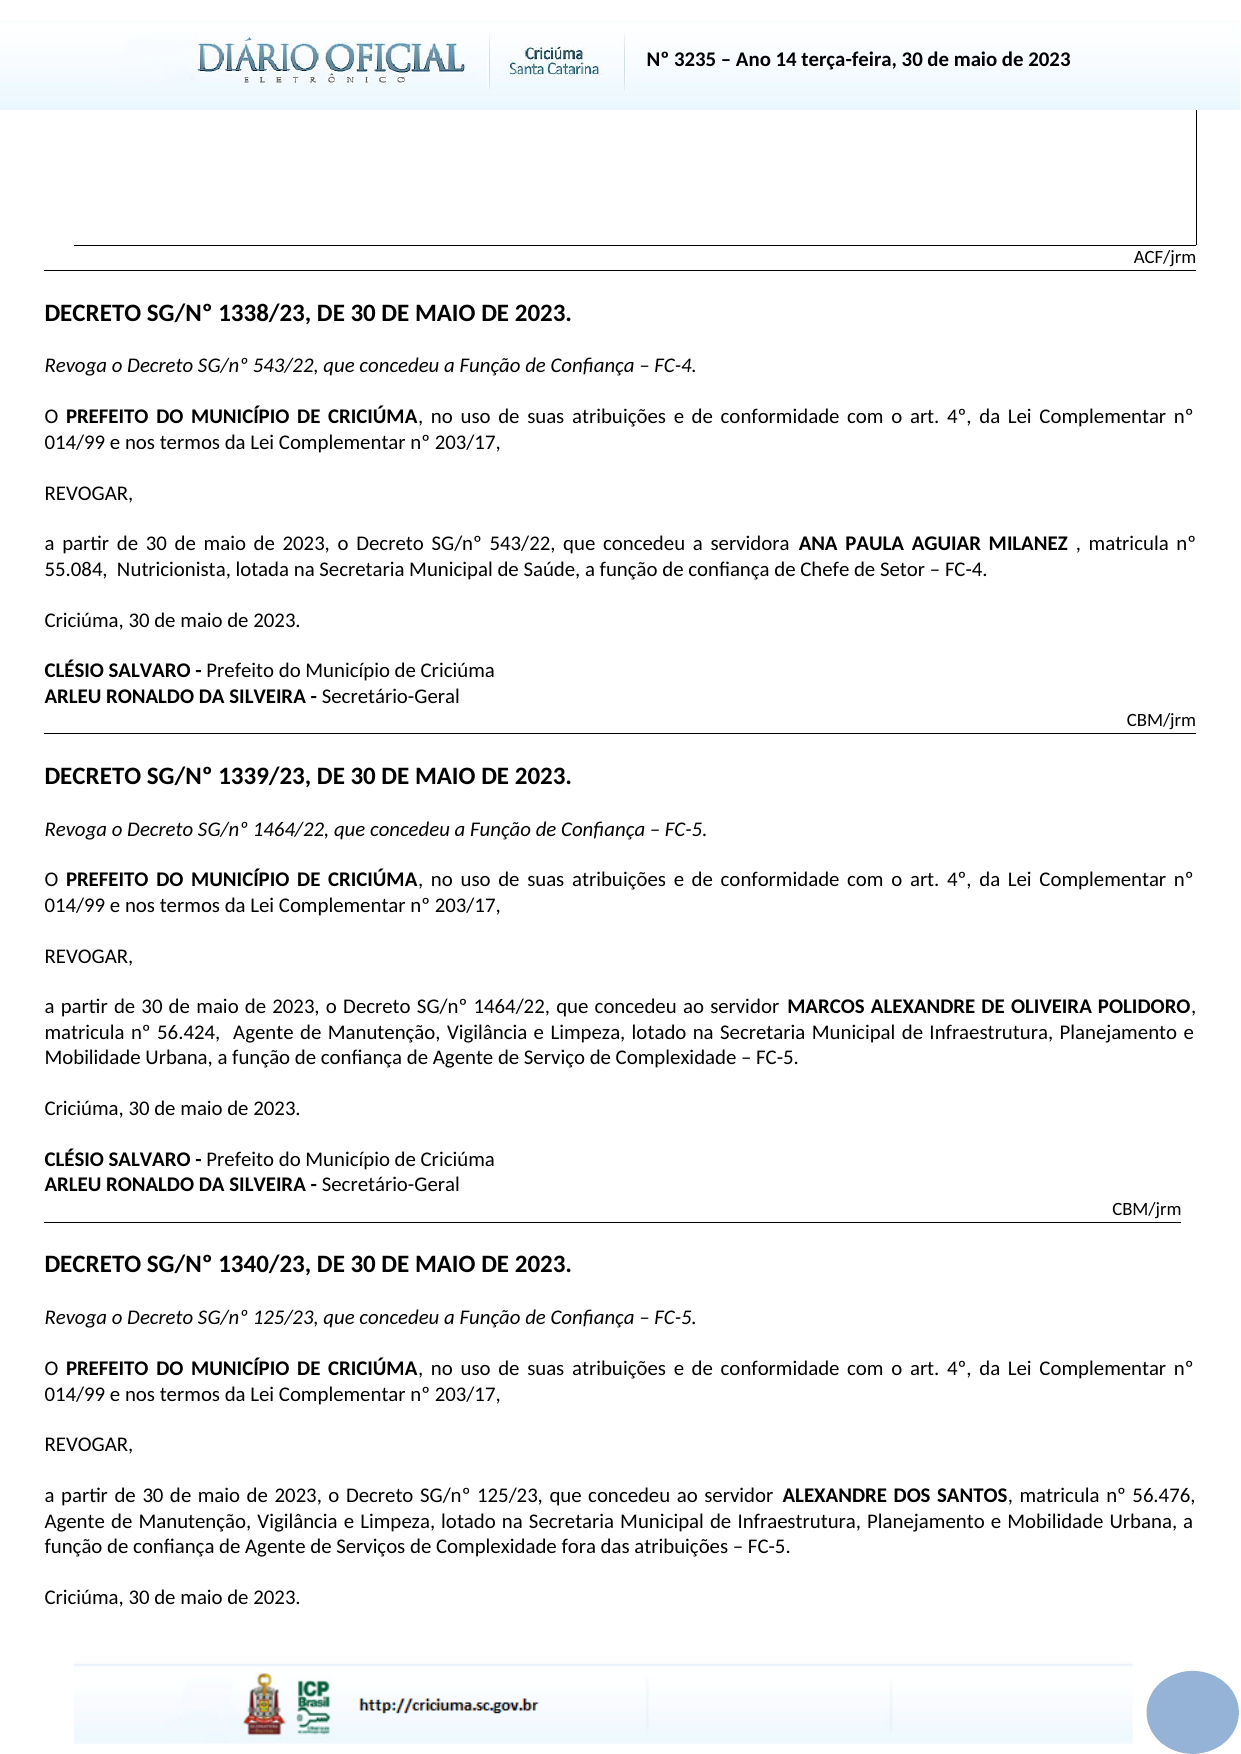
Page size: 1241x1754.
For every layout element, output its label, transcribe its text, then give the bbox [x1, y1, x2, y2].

text Revoga o Decreto SG/nº 125/23, que concedeu a Função de Confiança – FC-5. [44, 1304, 1196, 1330]
text O PREFEITO DO MUNICÍPIO DE CRICIÚMA, no uso de suas atribuições e de conformidade com o art. 4º, da Lei Complementar nº 014/99 e nos termos da Lei Complementar nº 203/17, [44, 1355, 1196, 1406]
text a partir de 30 de maio de 2023, o Decreto SG/nº 125/23, que concedeu ao servidor ALEXANDRE DOS SANTOS, matricula nº 56.476, Agente de Manutenção, Vigilância e Limpeza, lotado na Secretaria Municipal de Infraestrutura, Planejamento e Mobilidade Urbana, a função de confiança de Agente de Serviços de Complexidade fora das atribuições – FC-5. [44, 1482, 1196, 1559]
text Criciúma, 30 de maio de 2023. [44, 607, 1196, 632]
text O PREFEITO DO MUNICÍPIO DE CRICIÚMA, no uso de suas atribuições e de conformidade com o art. 4º, da Lei Complementar nº 014/99 e nos termos da Lei Complementar nº 203/17, [44, 867, 1196, 917]
text DECRETO SG/Nº 1340/23, DE 30 DE MAIO DE 2023. [44, 1248, 1196, 1279]
text CLÉSIO SALVARO - Prefeito do Município de Criciúma [44, 658, 1196, 683]
text REVOGAR, [44, 480, 1196, 505]
text DECRETO SG/Nº 1338/23, DE 30 DE MAIO DE 2023. [44, 297, 1196, 327]
text CBM/jrm [44, 708, 1196, 733]
text Revoga o Decreto SG/nº 1464/22, que concedeu a Função de Confiança – FC-5. [44, 816, 1196, 841]
text Criciúma, 30 de maio de 2023. [44, 1584, 1196, 1609]
text DECRETO SG/Nº 1339/23, DE 30 DE MAIO DE 2023. [44, 760, 1196, 790]
text a partir de 30 de maio de 2023, o Decreto SG/nº 1464/22, que concedeu ao servidor MARCOS ALEXANDRE DE OLIVEIRA POLIDORO, matricula nº 56.424, Agente de Manutenção, Vigilância e Limpeza, lotado na Secretaria Municipal de Infraestrutura, Planejamento e Mobilidade Urbana, a função de confiança de Agente de Serviço de Complexidade – FC-5. [44, 994, 1196, 1070]
text a partir de 30 de maio de 2023, o Decreto SG/nº 543/22, que concedeu a servidora ANA PAULA AGUIAR MILANEZ , matricula nº 55.084, Nutricionista, lotada na Secretaria Municipal de Saúde, a função de confiança de Chefe de Setor – FC-4. [44, 531, 1196, 581]
text ACF/jrm [44, 245, 1196, 270]
text REVOGAR, [44, 1432, 1196, 1457]
text CLÉSIO SALVARO - Prefeito do Município de Criciúma [44, 1146, 1196, 1172]
text REVOGAR, [44, 943, 1196, 968]
text ARLEU RONALDO DA SILVEIRA - Secretário-Geral [44, 1172, 1196, 1197]
text Criciúma, 30 de maio de 2023. [44, 1095, 1181, 1121]
text CBM/jrm [44, 1197, 1181, 1222]
text ARLEU RONALDO DA SILVEIRA - Secretário-Geral [44, 683, 1196, 708]
text O PREFEITO DO MUNICÍPIO DE CRICIÚMA, no uso de suas atribuições e de conformidade com o art. 4º, da Lei Complementar nº 014/99 e nos termos da Lei Complementar nº 203/17, [44, 403, 1196, 454]
text Revoga o Decreto SG/nº 543/22, que concedeu a Função de Confiança – FC-4. [44, 353, 1196, 378]
